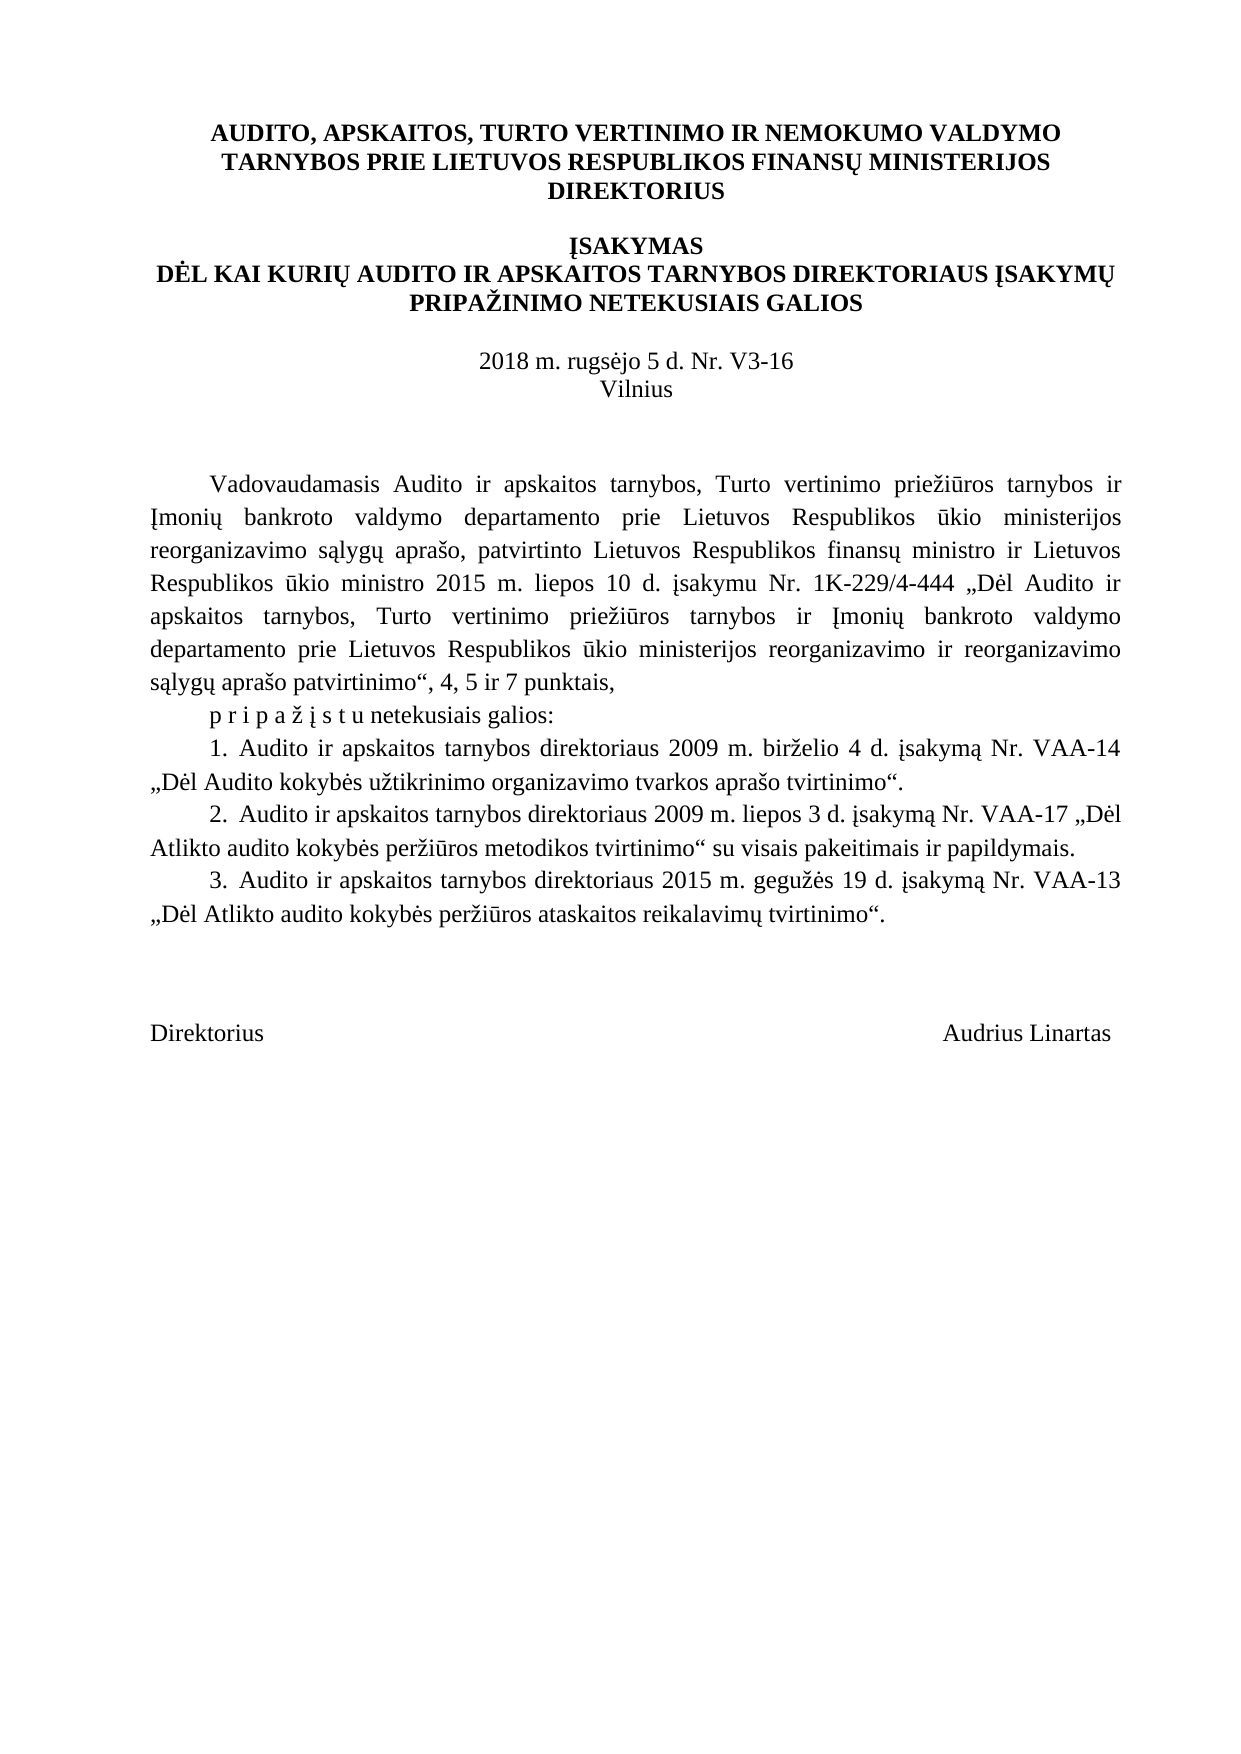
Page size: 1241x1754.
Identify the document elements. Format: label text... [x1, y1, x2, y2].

text Vilnius [150, 374, 1122, 403]
text AUDITO, APSKAITOS, TURTO VERTINIMO IR NEMOKUMO VALDYMO TARNYBOS PRIE LIETUVOS RESPUBLIKOS FINANSŲ MINISTERIJOS DIREKTORIUS [150, 118, 1122, 204]
text 2. Audito ir apskaitos tarnybos direktoriaus 2009 m. liepos 3 d. įsakymą Nr. VAA-17 „Dėl Atlikto audito kokybės peržiūros metodikos tvirtinimo“ su visais pakeitimais ir papildymais. [150, 799, 1122, 861]
text 3. Audito ir apskaitos tarnybos direktoriaus 2015 m. gegužės 19 d. įsakymą Nr. VAA-13 „Dėl Atlikto audito kokybės peržiūros ataskaitos reikalavimų tvirtinimo“. [150, 866, 1122, 927]
text 2018 m. rugsėjo 5 d. Nr. V3-16 [150, 346, 1122, 374]
text Vadovaudamasis Audito ir apskaitos tarnybos, Turto vertinimo priežiūros tarnybos ir Įmonių bankroto valdymo departamento prie Lietuvos Respublikos ūkio ministerijos reorganizavimo sąlygų aprašo, patvirtinto Lietuvos Respublikos finansų ministro ir Lietuvos Respublikos ūkio ministro 2015 m. liepos 10 d. įsakymu Nr. 1K-229/4-444 „Dėl Audito ir apskaitos tarnybos, Turto vertinimo priežiūros tarnybos ir Įmonių bankroto valdymo departamento prie Lietuvos Respublikos ūkio ministerijos reorganizavimo ir reorganizavimo sąlygų aprašo patvirtinimo“, 4, 5 ir 7 punktais, [150, 469, 1122, 696]
text ĮSAKYMAS [150, 231, 1122, 259]
text Direktorius Audrius Linartas [150, 1018, 1122, 1047]
text 1. Audito ir apskaitos tarnybos direktoriaus 2009 m. birželio 4 d. įsakymą Nr. VAA-14 „Dėl Audito kokybės užtikrinimo organizavimo tvarkos aprašo tvirtinimo“. [150, 733, 1122, 795]
text p r i p a ž į s t u netekusiais galios: [150, 701, 1122, 729]
text DĖL KAI KURIŲ AUDITO IR APSKAITOS TARNYBOS DIREKTORIAUS ĮSAKYMŲ PRIPAŽINIMO NETEKUSIAIS GALIOS [150, 259, 1122, 317]
